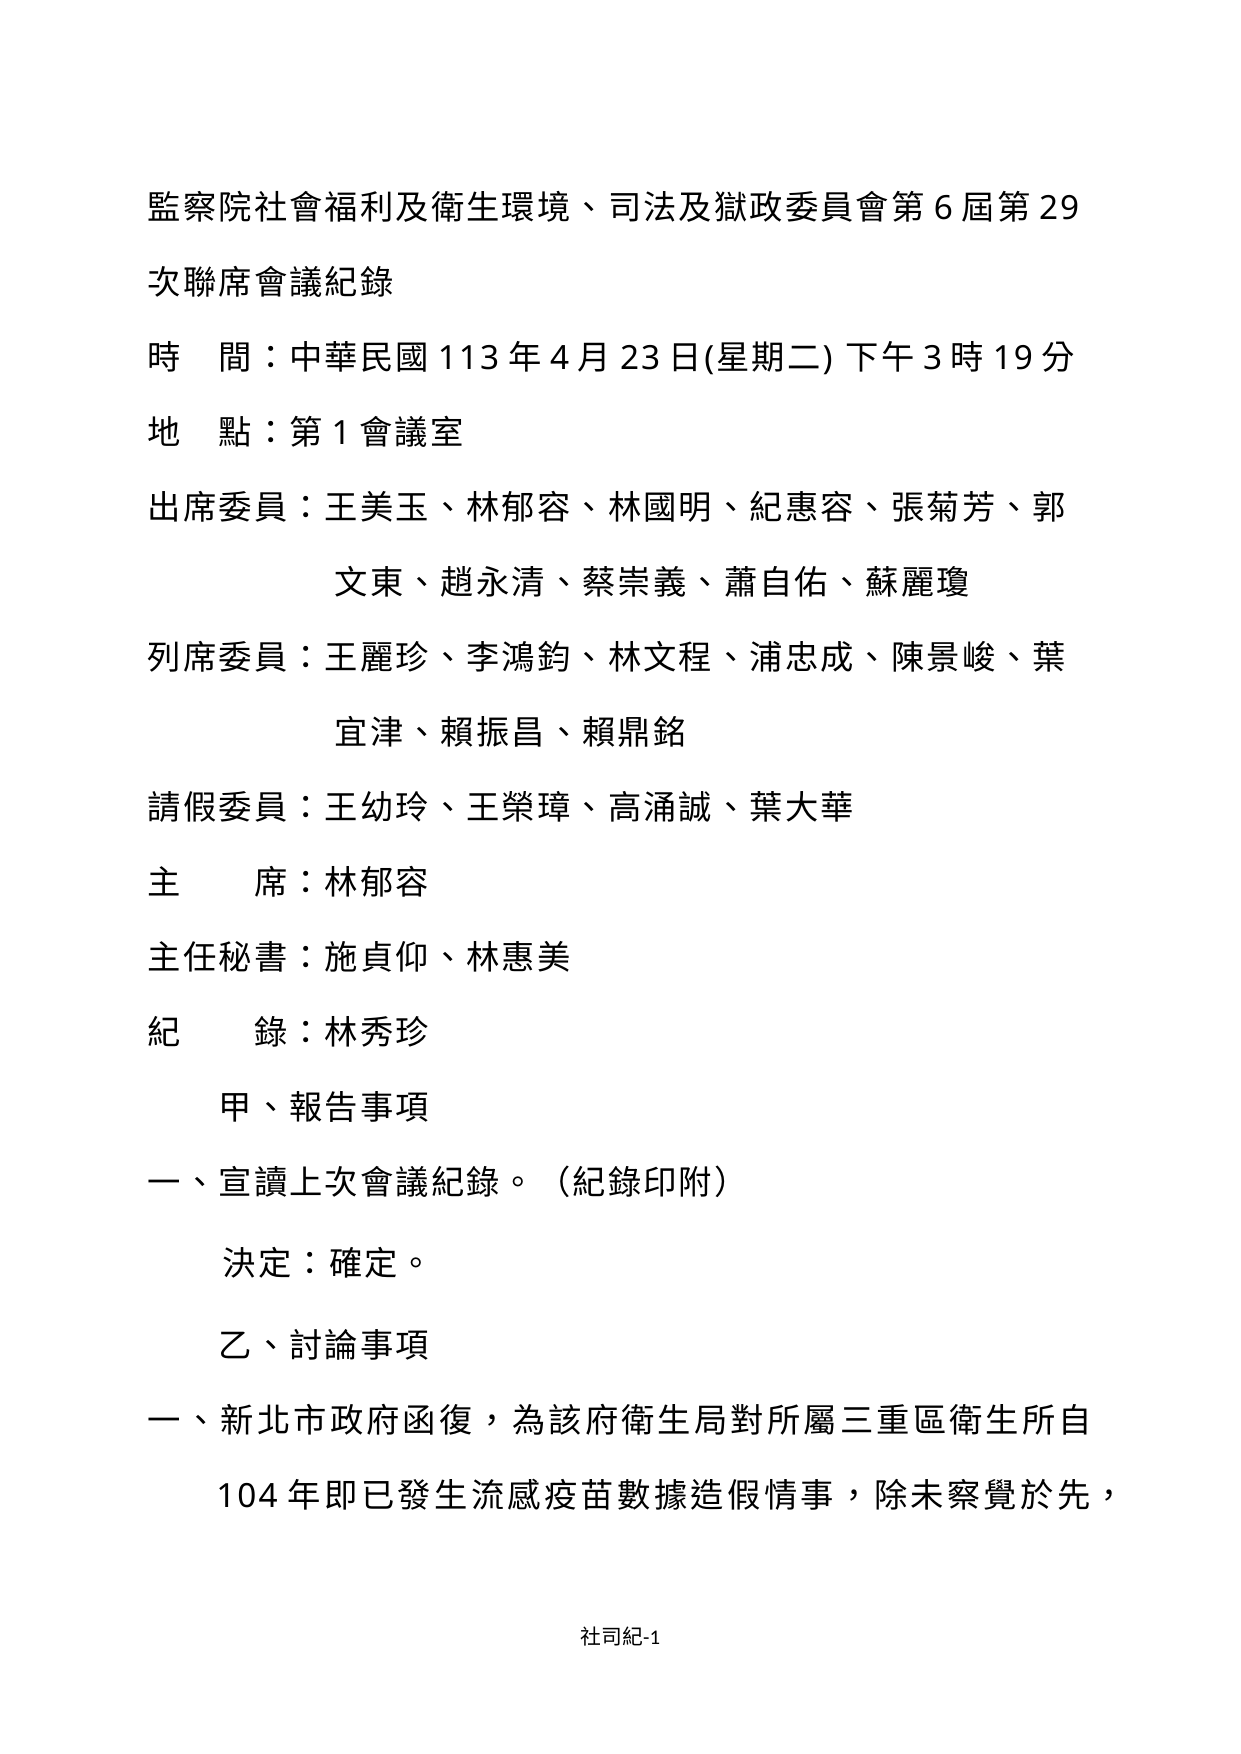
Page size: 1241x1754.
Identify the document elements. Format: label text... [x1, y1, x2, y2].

text 地 點：第1會議室 [148, 393, 1092, 468]
text 監察院社會福利及衛生環境、司法及獄政委員會第6屆第29次聯席會議紀錄 [139, 166, 1101, 318]
text 一、宣讀上次會議紀錄。（紀錄印附） [139, 1139, 1101, 1220]
text 甲、報告事項 [148, 1068, 1092, 1139]
text 紀 錄：林秀珍 [148, 993, 1092, 1068]
text 主任秘書：施貞仰、林惠美 [148, 918, 1092, 993]
text 列席委員：王麗珍、李鴻鈞、林文程、浦忠成、陳景峻、葉宜津、賴振昌、賴鼎銘 [148, 618, 1092, 768]
text 時 間：中華民國113年4月23日(星期二) 下午3時19分 [148, 318, 1092, 393]
text 乙、討論事項 [139, 1303, 1101, 1377]
text 主 席：林郁容 [148, 843, 1092, 918]
text 決定：確定。 [214, 1222, 1101, 1301]
text 一、新北市政府函復，為該府衛生局對所屬三重區衛生所自104年即已發生流感疫苗數據造假情事，除未察覺於先，尤未究明事實於後，率以承辦人已自首，而未全面澈底清查改善;另衛生福利部疾病管制署則怠未就建立已數年攸關國人健康權益之流感疫苗資訊系統，建置完善之複核及防弊機制，戕害民眾權益至鉅;又該府及衛生福利部亦難辭監督不周之責案之查處情形 (107內調52)。提請 討論案。 [139, 1377, 1101, 1532]
text 出席委員：王美玉、林郁容、林國明、紀惠容、張菊芳、郭文東、趙永清、蔡崇義、蕭自佑、蘇麗瓊 [148, 468, 1092, 618]
text 請假委員：王幼玲、王榮璋、高涌誠、葉大華 [148, 768, 1092, 843]
